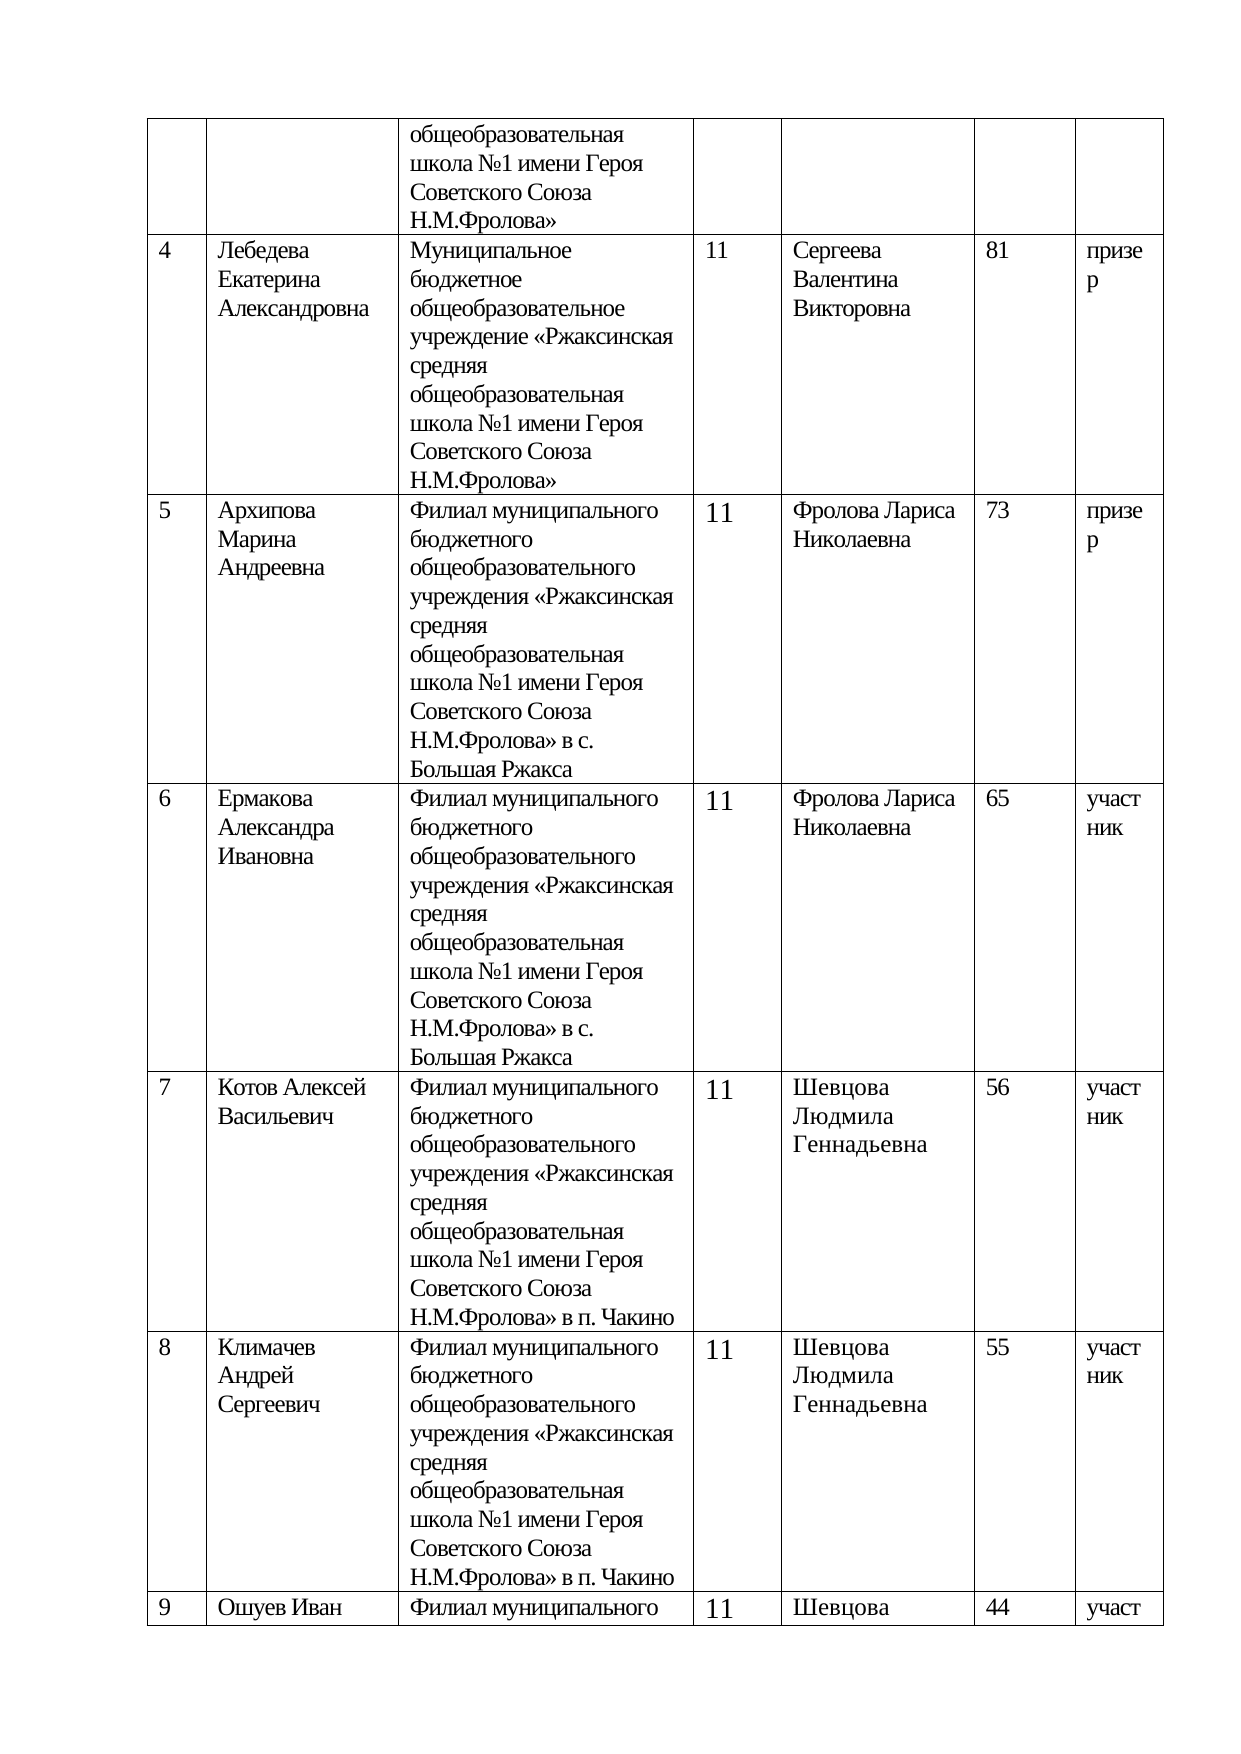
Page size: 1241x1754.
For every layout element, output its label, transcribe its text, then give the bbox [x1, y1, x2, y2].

table_cell Филиал муниципального бюджетного общеобразовательного учреждения «Ржаксинская средняя общеобразовательная школа №1 имени Героя Советского Союза Н.М.Фролова» в с. Большая Ржакса [399, 784, 693, 1071]
table_cell Филиал муниципального бюджетного общеобразовательного учреждения «Ржаксинская средняя общеобразовательная школа №1 имени Героя Советского Союза Н.М.Фролова» в п. Чакино [399, 1332, 693, 1591]
table_cell 9 [148, 1592, 206, 1625]
table_cell участник [1076, 1332, 1163, 1591]
table_cell 65 [975, 784, 1075, 1071]
table_cell участ [1076, 1592, 1163, 1625]
table_cell 11 [694, 1592, 781, 1625]
table_cell Шевцова [782, 1592, 974, 1625]
table_cell Фролова Лариса Николаевна [782, 784, 974, 1071]
table_cell 11 [694, 1072, 781, 1331]
table_cell 4 [148, 235, 206, 494]
table_cell Филиал муниципального [399, 1592, 693, 1625]
table_cell Филиал муниципального бюджетного общеобразовательного учреждения «Ржаксинская средняя общеобразовательная школа №1 имени Героя Советского Союза Н.М.Фролова» в с. Большая Ржакса [399, 495, 693, 782]
table_cell 73 [975, 495, 1075, 782]
table_cell Филиал муниципального бюджетного общеобразовательного учреждения «Ржаксинская средняя общеобразовательная школа №1 имени Героя Советского Союза Н.М.Фролова» в п. Чакино [399, 1072, 693, 1331]
table_cell Шевцова Людмила Геннадьевна [782, 1332, 974, 1591]
table_cell 11 [694, 235, 781, 494]
table_cell [148, 119, 206, 234]
table_cell 44 [975, 1592, 1075, 1625]
table_cell Котов Алексей Васильевич [207, 1072, 398, 1331]
table_cell Архипова Марина Андреевна [207, 495, 398, 782]
table_cell 81 [975, 235, 1075, 494]
table_cell Климачев Андрей Сергеевич [207, 1332, 398, 1591]
table_cell 8 [148, 1332, 206, 1591]
table_cell [694, 119, 781, 234]
table_cell [782, 119, 974, 234]
table_cell призер [1076, 235, 1163, 494]
table_cell 6 [148, 784, 206, 1071]
table_cell Ермакова Александра Ивановна [207, 784, 398, 1071]
table_cell Лебедева Екатерина Александровна [207, 235, 398, 494]
table_cell 11 [694, 1332, 781, 1591]
table_cell [1076, 119, 1163, 234]
table_cell 7 [148, 1072, 206, 1331]
table_cell 11 [694, 495, 781, 782]
table_cell участник [1076, 1072, 1163, 1331]
table_cell 11 [694, 784, 781, 1071]
table_cell Шевцова Людмила Геннадьевна [782, 1072, 974, 1331]
table_cell [975, 119, 1075, 234]
table_cell 55 [975, 1332, 1075, 1591]
table_cell участник [1076, 784, 1163, 1071]
table_cell Сергеева Валентина Викторовна [782, 235, 974, 494]
table_cell 56 [975, 1072, 1075, 1331]
table_cell Фролова Лариса Николаевна [782, 495, 974, 782]
table_cell [207, 119, 398, 234]
table_cell общеобразовательная школа №1 имени Героя Советского Союза Н.М.Фролова» [399, 119, 693, 234]
table_cell призер [1076, 495, 1163, 782]
table_cell Ошуев Иван [207, 1592, 398, 1625]
table_cell 5 [148, 495, 206, 782]
table_cell Муниципальное бюджетное общеобразовательное учреждение «Ржаксинская средняя общеобразовательная школа №1 имени Героя Советского Союза Н.М.Фролова» [399, 235, 693, 494]
